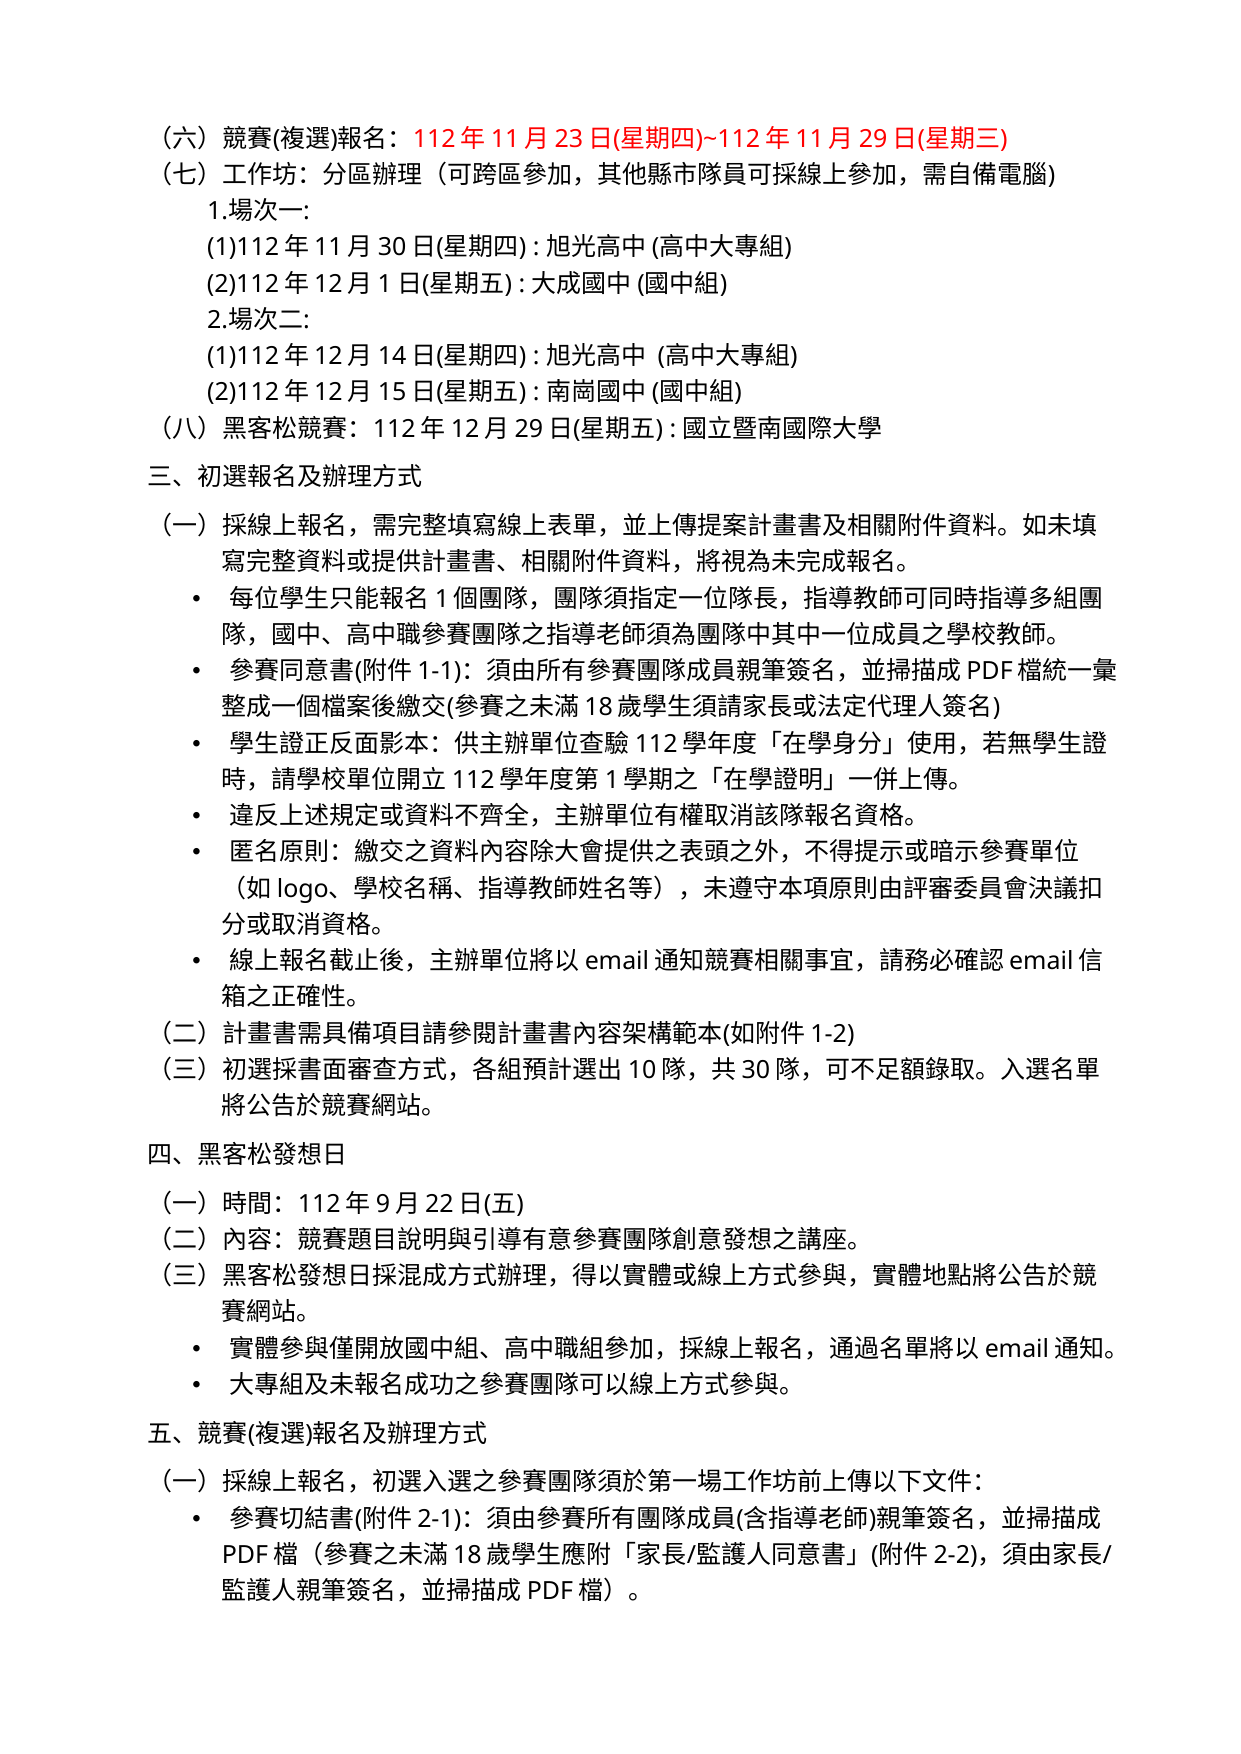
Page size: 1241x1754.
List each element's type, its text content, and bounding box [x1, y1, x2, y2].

text (1)112年12月14日(星期四) : 旭光高中 (高中大專組) [207, 336, 1122, 372]
text 三、初選報名及辦理方式 [148, 457, 1122, 493]
list 大專組及未報名成功之參賽團隊可以線上方式參與。 [184, 1364, 1122, 1401]
list 違反上述規定或資料不齊全，主辦單位有權取消該隊報名資格。 [184, 796, 1122, 832]
text （八）黑客松競賽：112年12月29日(星期五) : 國立暨南國際大學 [148, 408, 1122, 444]
text (2)112年12月15日(星期五) : 南崗國中 (國中組) [207, 372, 1122, 408]
text 1.場次一: [207, 191, 1122, 227]
text 五、競賽(複選)報名及辦理方式 [148, 1413, 1122, 1449]
list 參賽切結書(附件2-1)：須由參賽所有團隊成員(含指導老師)親筆簽名，並掃描成PDF檔（參賽之未滿18歲學生應附「家長/監護人同意書」(附件2-2)，須由家長/監護人親筆簽名，並掃描成PDF檔）。 [184, 1498, 1122, 1607]
text （一）時間：112年9月22日(五) [148, 1183, 1122, 1219]
text (1)112年11月30日(星期四) : 旭光高中 (高中大專組) [207, 227, 1122, 263]
text （七）工作坊：分區辦理（可跨區參加，其他縣市隊員可採線上參加，需自備電腦) [148, 154, 1122, 191]
list 學生證正反面影本：供主辦單位查驗112學年度「在學身分」使用，若無學生證時，請學校單位開立112學年度第1學期之「在學證明」一併上傳。 [184, 723, 1122, 796]
text （六）競賽(複選)報名：112年11月23日(星期四)~112年11月29日(星期三) [148, 118, 1122, 154]
text （一）採線上報名，需完整填寫線上表單，並上傳提案計畫書及相關附件資料。如未填寫完整資料或提供計畫書、相關附件資料，將視為未完成報名。 [148, 506, 1122, 578]
list 實體參與僅開放國中組、高中職組參加，採線上報名，通過名單將以email通知。 [184, 1328, 1122, 1364]
text 2.場次二: [207, 299, 1122, 336]
list 每位學生只能報名1個團隊，團隊須指定一位隊長，指導教師可同時指導多組團隊，國中、高中職參賽團隊之指導老師須為團隊中其中一位成員之學校教師。 [184, 578, 1122, 651]
text （三）初選採書面審查方式，各組預計選出10隊，共30隊，可不足額錄取。入選名單將公告於競賽網站。 [148, 1049, 1122, 1122]
text 四、黑客松發想日 [148, 1134, 1122, 1171]
list 參賽同意書(附件1-1)：須由所有參賽團隊成員親筆簽名，並掃描成PDF檔統一彙整成一個檔案後繳交(參賽之未滿18歲學生須請家長或法定代理人簽名) [184, 651, 1122, 723]
list 線上報名截止後，主辦單位將以email通知競賽相關事宜，請務必確認email信箱之正確性。 [184, 941, 1122, 1013]
text （一）採線上報名，初選入選之參賽團隊須於第一場工作坊前上傳以下文件： [148, 1462, 1122, 1498]
text (2)112年12月1日(星期五) : 大成國中 (國中組) [118, 263, 1122, 299]
text （三）黑客松發想日採混成方式辦理，得以實體或線上方式參與，實體地點將公告於競賽網站。 [148, 1256, 1122, 1328]
list 匿名原則：繳交之資料內容除大會提供之表頭之外，不得提示或暗示參賽單位（如logo、學校名稱、指導教師姓名等），未遵守本項原則由評審委員會決議扣分或取消資格。 [184, 832, 1122, 941]
text （二）內容：競賽題目說明與引導有意參賽團隊創意發想之講座。 [148, 1219, 1122, 1256]
text （二）計畫書需具備項目請參閱計畫書內容架構範本(如附件1-2) [148, 1013, 1122, 1049]
